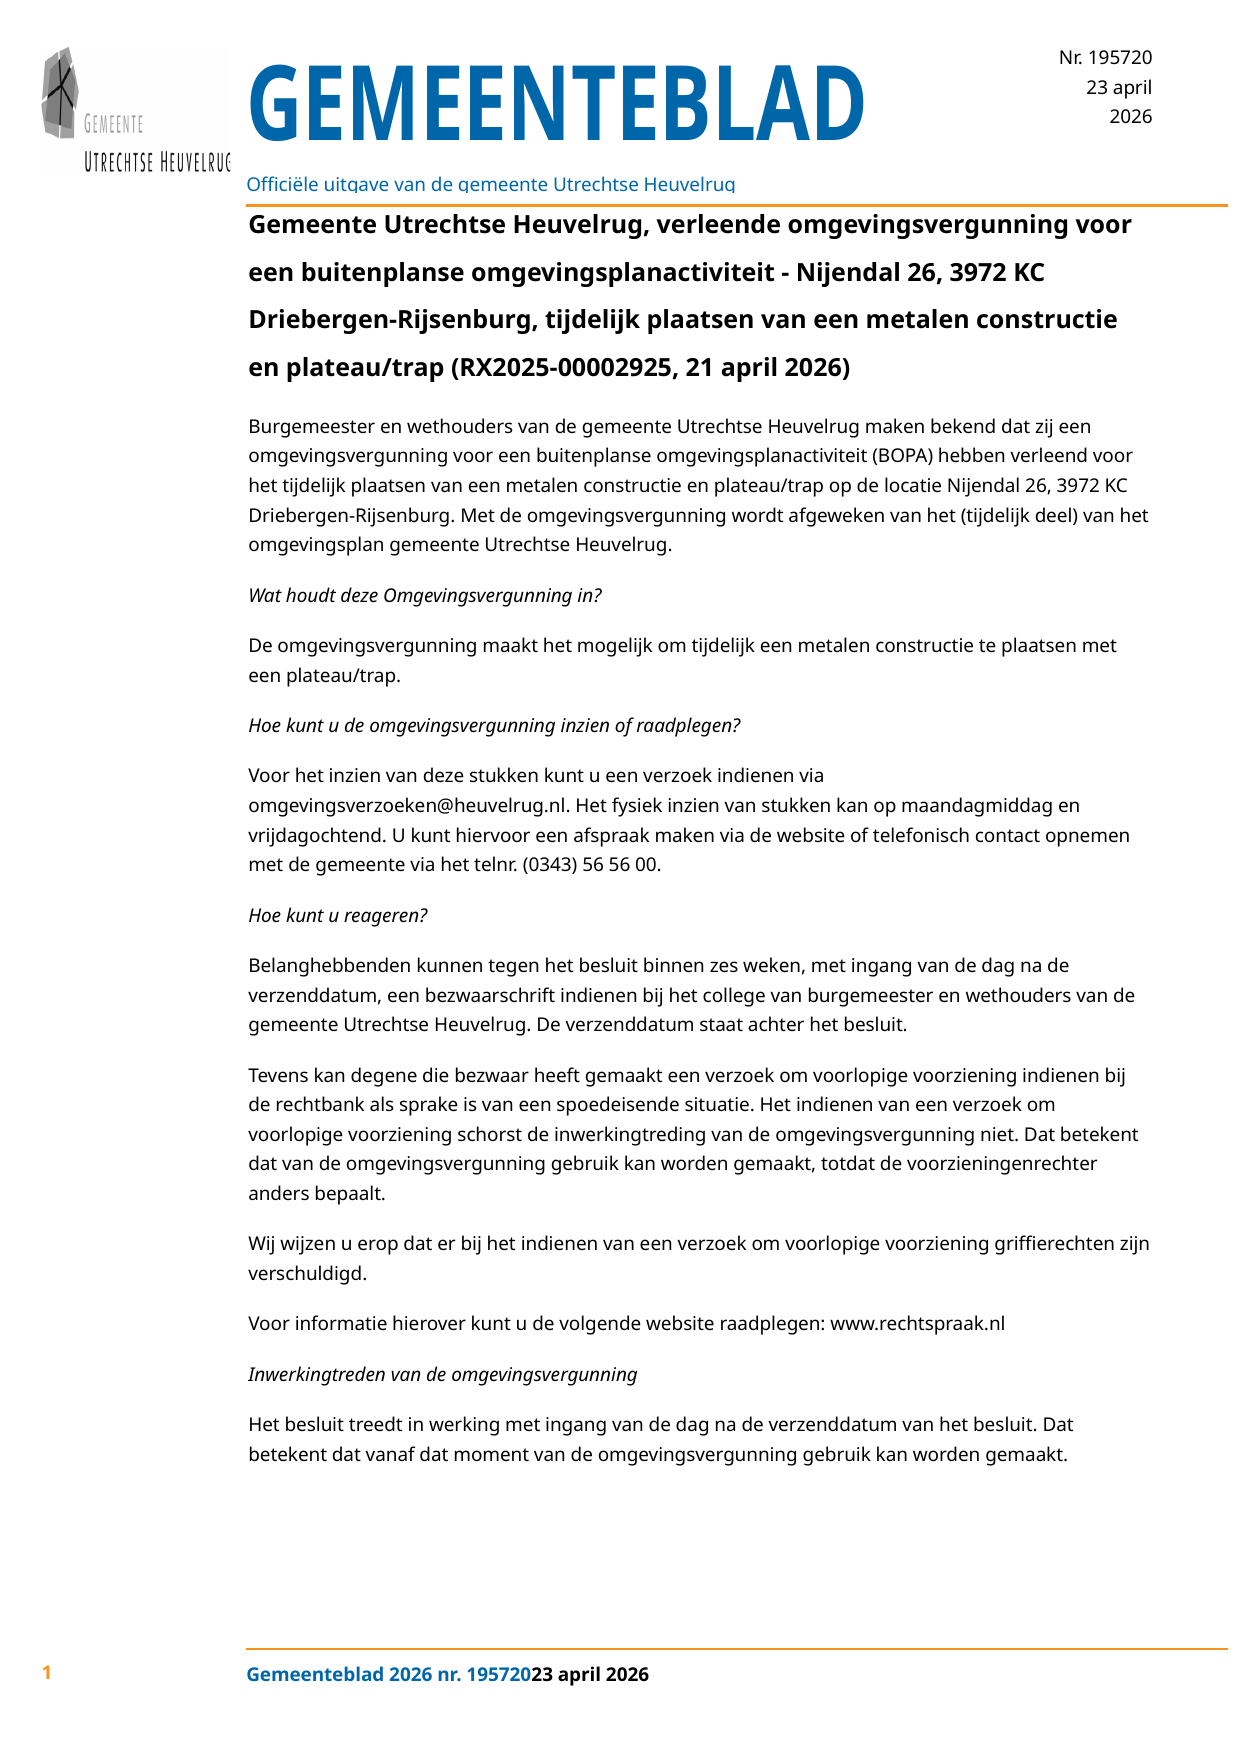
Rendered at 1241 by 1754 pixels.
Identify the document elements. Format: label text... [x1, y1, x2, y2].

text Hoe kunt u reageren? [248, 902, 1152, 928]
text Inwerkingtreden van de omgevingsvergunning [248, 1361, 1152, 1387]
picture [41, 47, 231, 172]
text Belanghebbenden kunnen tegen het besluit binnen zes weken, met ingang van de dag na de verzenddatum, een bezwaarschrift indienen bij het college van burgemeester en wethouders van de gemeente Utrechtse Heuvelrug. De verzenddatum staat achter het besluit. [248, 952, 1152, 1037]
text Burgemeester en wethouders van de gemeente Utrechtse Heuvelrug maken bekend dat zij een omgevingsvergunning voor een buitenplanse omgevingsplanactiviteit (BOPA) hebben verleend voor het tijdelijk plaatsen van een metalen constructie en plateau/trap op de locatie Nijendal 26, 3972 KC Driebergen-Rijsenburg. Met de omgevingsvergunning wordt afgeweken van het (tijdelijk deel) van het omgevingsplan gemeente Utrechtse Heuvelrug. [248, 413, 1152, 557]
text Tevens kan degene die bezwaar heeft gemaakt een verzoek om voorlopige voorziening indienen bij de rechtbank als sprake is van een spoedeisende situatie. Het indienen van een verzoek om voorlopige voorziening schorst de inwerkingtreding van de omgevingsvergunning niet. Dat betekent dat van de omgevingsvergunning gebruik kan worden gemaakt, totdat de voorzieningenrechter anders bepaalt. [248, 1062, 1152, 1206]
text De omgevingsvergunning maakt het mogelijk om tijdelijk een metalen constructie te plaatsen met een plateau/trap. [248, 632, 1152, 688]
text Hoe kunt u de omgevingsvergunning inzien of raadplegen? [248, 712, 1152, 738]
text Wat houdt deze Omgevingsvergunning in? [248, 582, 1152, 608]
text Voor het inzien van deze stukken kunt u een verzoek indienen via omgevingsverzoeken@heuvelrug.nl. Het fysiek inzien van stukken kan op maandagmiddag en vrijdagochtend. U kunt hiervoor een afspraak maken via de website of telefonisch contact opnemen met de gemeente via het telnr. (0343) 56 56 00. [248, 763, 1152, 877]
text Wij wijzen u erop dat er bij het indienen van een verzoek om voorlopige voorziening griffierechten zijn verschuldigd. [248, 1231, 1152, 1286]
text Het besluit treedt in werking met ingang van de dag na de verzenddatum van het besluit. Dat betekent dat vanaf dat moment van de omgevingsvergunning gebruik kan worden gemaakt. [248, 1411, 1152, 1467]
text Gemeente Utrechtse Heuvelrug, verleende omgevingsvergunning voor een buitenplanse omgevingsplanactiviteit - Nijendal 26, 3972 KC Driebergen-Rijsenburg, tijdelijk plaatsen van een metalen constructie en plateau/trap (RX2025-00002925, 21 april 2026) [248, 207, 1152, 384]
text Voor informatie hierover kunt u de volgende website raadplegen: www.rechtspraak.nl [248, 1311, 1152, 1336]
